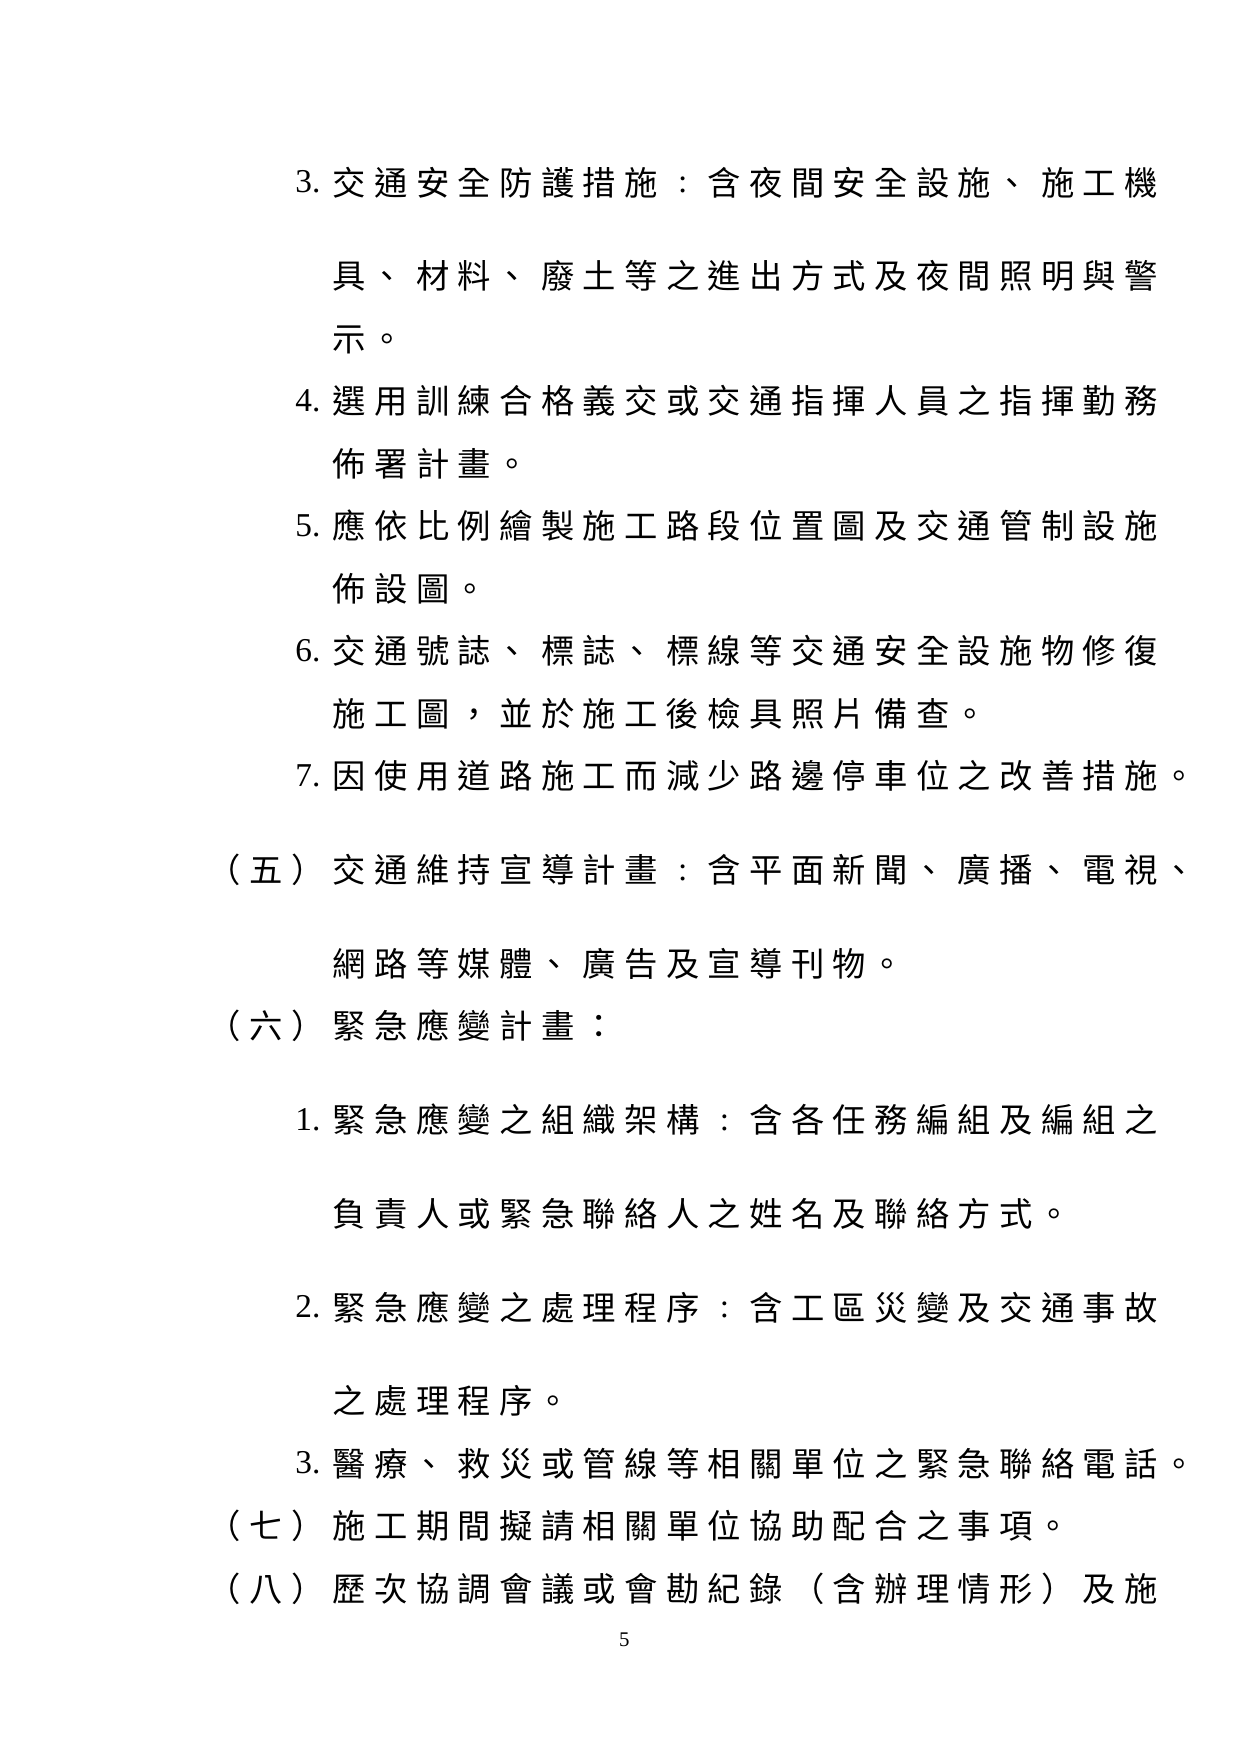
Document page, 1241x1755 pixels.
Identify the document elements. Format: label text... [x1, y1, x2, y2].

text 7.因使用道路施工而減少路邊停車位之改善措施。 [266, 733, 1162, 795]
text （六）緊急應變計畫： [191, 983, 1162, 1045]
text 2.緊急應變之處理程序:含工區災變及交通事故之處理程序。 [266, 1233, 1162, 1420]
text 4.選用訓練合格義交或交通指揮人員之指揮勤務佈署計畫。 [266, 358, 1162, 483]
text （七）施工期間擬請相關單位協助配合之事項。 [191, 1483, 1162, 1545]
text 6.交通號誌、標誌、標線等交通安全設施物修復施工圖，並於施工後檢具照片備查。 [266, 608, 1162, 733]
text （八）歷次協調會議或會勘紀錄（含辦理情形）及施 [191, 1545, 1162, 1608]
text 3.交通安全防護措施:含夜間安全設施、施工機具、材料、廢土等之進出方式及夜間照明與警示。 [266, 108, 1162, 358]
text （五）交通維持宣導計畫:含平面新聞、廣播、電視、網路等媒體、廣告及宣導刊物。 [191, 795, 1162, 983]
text 3.醫療、救災或管線等相關單位之緊急聯絡電話。 [266, 1420, 1162, 1483]
text 1.緊急應變之組織架構:含各任務編組及編組之負責人或緊急聯絡人之姓名及聯絡方式。 [266, 1045, 1162, 1233]
text 5.應依比例繪製施工路段位置圖及交通管制設施佈設圖。 [266, 483, 1162, 608]
